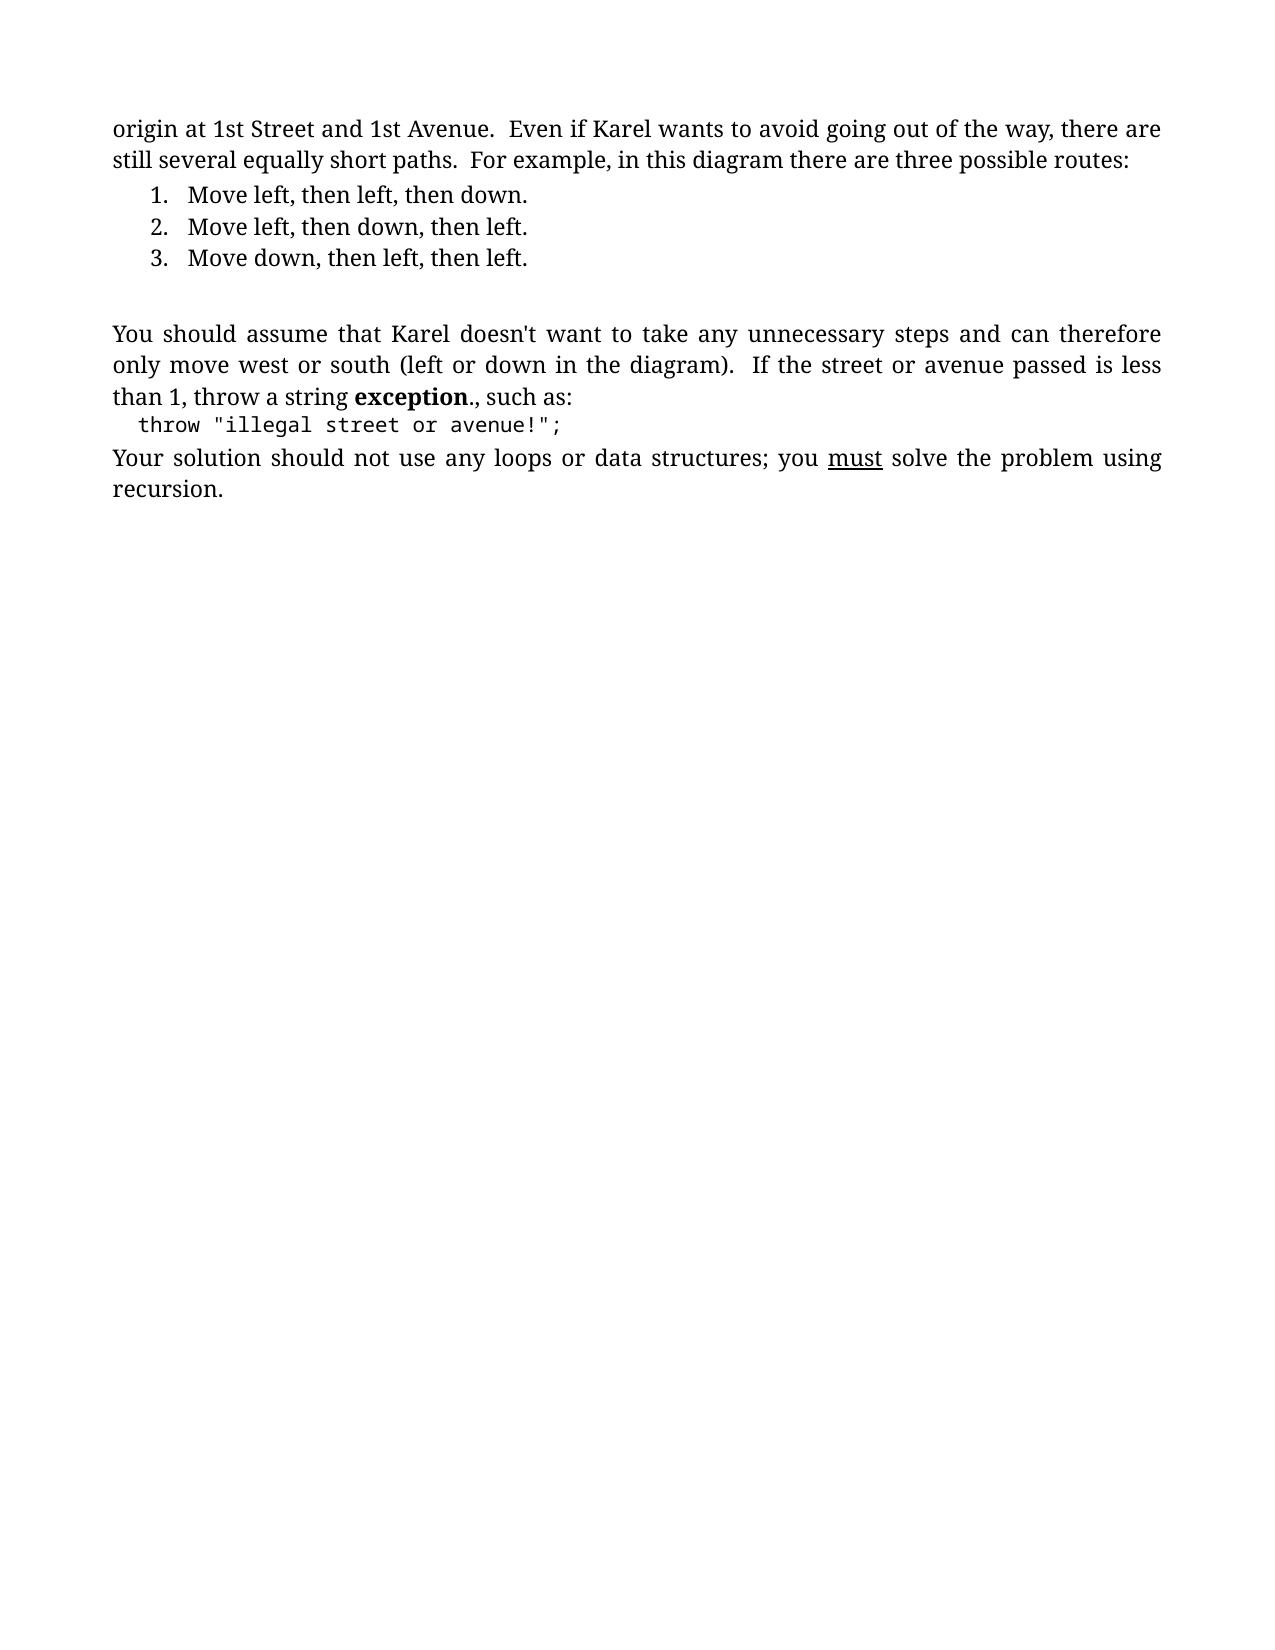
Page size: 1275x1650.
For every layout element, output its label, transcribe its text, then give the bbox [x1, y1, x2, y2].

text You should assume that Karel doesn't want to take any unnecessary steps and can therefore only move west or south (left or down in the diagram). If the street or avenue passed is less than 1, throw a string exception., such as: [112, 318, 1162, 412]
text Your solution should not use any loops or data structures; you must solve the problem using recursion. [112, 441, 1162, 504]
list Move down, then left, then left. [150, 242, 1162, 273]
text throw "illegal street or avenue!"; [112, 416, 1162, 437]
list Move left, then left, then down. [150, 179, 1162, 211]
list Move left, then down, then left. [150, 211, 1162, 242]
text origin at 1st Street and 1st Avenue. Even if Karel wants to avoid going out of the way, there are still several equally short paths. For example, in this diagram there are three possible routes: [112, 112, 1162, 175]
